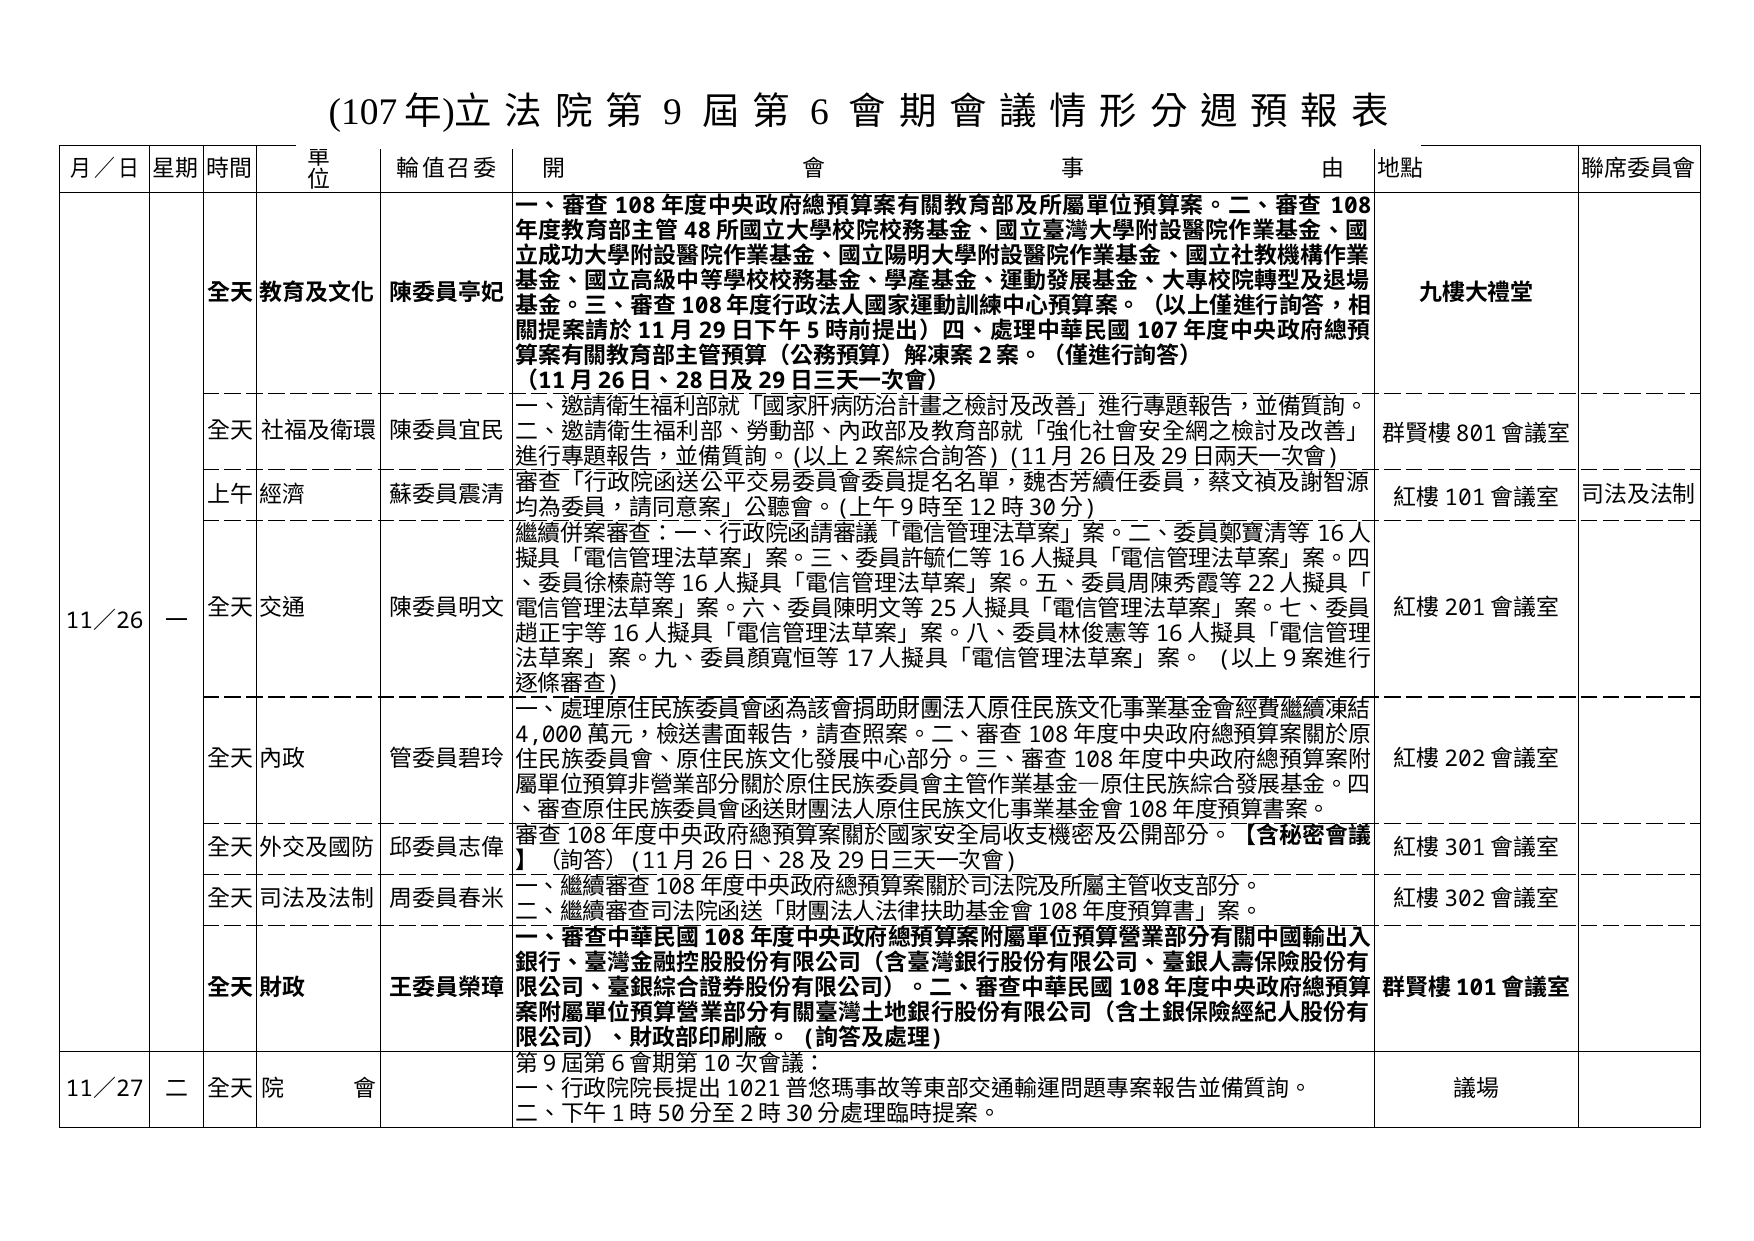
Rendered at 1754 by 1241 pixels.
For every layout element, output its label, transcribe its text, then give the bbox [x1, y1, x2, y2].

table_cell 11／26 [60, 193, 149, 1051]
table_cell 全天 [204, 696, 256, 822]
table_cell 全天 [204, 193, 256, 393]
table_cell 二 [150, 1052, 203, 1127]
table_cell 一、審查108年度中央政府總預算案有關教育部及所屬單位預算案。二、審查108年度教育部主管48所國立大學校院校務基金、國立臺灣大學附設醫院作業基金、國立成功大學附設醫院作業基金、國立陽明大學附設醫院作業基金、國立社教機構作業基金、國立高級中等學校校務基金、學產基金、運動發展基金、大專校院轉型及退場基金。三、審查108年度行政法人國家運動訓練中心預算案。（以上僅進行詢答，相關提案請於11月29日下午5時前提出）四、處理中華民國107年度中央政府總預算案有關教育部主管預算（公務預算）解凍案2案。（僅進行詢答） （11月26日、28日及29日三天一次會） [513, 193, 1374, 393]
table_cell [381, 1052, 512, 1127]
table_cell 一、邀請衛生福利部就「國家肝病防治計畫之檢討及改善」進行專題報告，並備質詢。二、邀請衛生福利部、勞動部、內政部及教育部就「強化社會安全網之檢討及改善」 進行專題報告，並備質詢。(以上2案綜合詢答) (11月26日及29日兩天一次會) [513, 393, 1374, 469]
table_header 地點 [1375, 146, 1578, 192]
text (107年)立法院第9屆第6會期會議情形分週預報表 [311, 81, 1406, 136]
table_cell 陳委員宜民 [381, 393, 512, 469]
table_cell 一、審查中華民國108年度中央政府總預算案附屬單位預算營業部分有關中國輸出入銀行、臺灣金融控股股份有限公司（含臺灣銀行股份有限公司、臺銀人壽保險股份有限公司、臺銀綜合證券股份有限公司）。二、審查中華民國108年度中央政府總預算案附屬單位預算營業部分有關臺灣土地銀行股份有限公司（含土銀保險經紀人股份有限公司）、財政部印刷廠。 (詢答及處理) [513, 925, 1374, 1051]
table_header 時間 [204, 146, 256, 192]
table_cell 紅樓302會議室 [1375, 874, 1578, 924]
table_cell [1579, 696, 1700, 822]
table_cell 紅樓202會議室 [1375, 696, 1578, 822]
table_cell 司法及法制 [257, 874, 380, 924]
table_cell 紅樓101會議室 [1375, 469, 1578, 520]
table_cell [1579, 925, 1700, 1051]
table_cell 第9屆第6會期第10次會議： 一、行政院院長提出1021普悠瑪事故等東部交通輸運問題專案報告並備質詢。 二、下午1時50分至2時30分處理臨時提案。 [513, 1052, 1374, 1127]
table_header 單 位 [257, 146, 380, 192]
table_header 月／日 [60, 146, 149, 192]
table_header 星期 [150, 146, 203, 192]
table_cell 院 會 [257, 1052, 380, 1127]
table_cell 外交及國防 [257, 823, 380, 873]
table_cell 司法及法制 [1579, 469, 1700, 520]
table_cell 內政 [257, 696, 380, 822]
table_cell 一、處理原住民族委員會函為該會捐助財團法人原住民族文化事業基金會經費繼續凍結4,000萬元，檢送書面報告，請查照案。二、審查108年度中央政府總預算案關於原住民族委員會、原住民族文化發展中心部分。三、審查108年度中央政府總預算案附屬單位預算非營業部分關於原住民族委員會主管作業基金—原住民族綜合發展基金。四、審查原住民族委員會函送財團法人原住民族文化事業基金會108年度預算書案。 [513, 696, 1374, 822]
table_cell [1579, 874, 1700, 924]
table_header 開會事由 [513, 149, 1374, 192]
table_cell 審查「行政院函送公平交易委員會委員提名名單，魏杏芳續任委員，蔡文禎及謝智源均為委員，請同意案」公聽會。(上午9時至12時30分) [513, 469, 1374, 520]
table_cell 陳委員明文 [381, 520, 512, 696]
table_cell 審查108年度中央政府總預算案關於國家安全局收支機密及公開部分。【含秘密會議】（詢答）(11月26日、28及29日三天一次會) [513, 823, 1374, 873]
table_cell 財政 [257, 925, 380, 1051]
table_cell 一、繼續審查108年度中央政府總預算案關於司法院及所屬主管收支部分。 二、繼續審查司法院函送「財團法人法律扶助基金會108年度預算書」案。 [513, 874, 1374, 924]
table_cell 教育及文化 [257, 193, 380, 393]
table_cell 社福及衛環 [257, 393, 380, 469]
table_cell 陳委員亭妃 [381, 193, 512, 393]
table_cell 全天 [204, 393, 256, 469]
table_cell 群賢樓801會議室 [1375, 393, 1578, 469]
table_header 輪值召委 [381, 149, 512, 192]
table_cell 周委員春米 [381, 874, 512, 924]
table_cell [1579, 393, 1700, 469]
table_header 聯席委員會 [1579, 146, 1700, 192]
table_cell 繼續併案審查：一、行政院函請審議「電信管理法草案」案。二、委員鄭寶清等16人擬具「電信管理法草案」案。三、委員許毓仁等16人擬具「電信管理法草案」案。四、委員徐榛蔚等16人擬具「電信管理法草案」案。五、委員周陳秀霞等22人擬具「電信管理法草案」案。六、委員陳明文等25人擬具「電信管理法草案」案。七、委員趙正宇等16人擬具「電信管理法草案」案。八、委員林俊憲等16人擬具「電信管理法草案」案。九、委員顏寬恒等17人擬具「電信管理法草案」案。 (以上9案進行逐條審查) [513, 520, 1374, 696]
table_cell 全天 [204, 823, 256, 873]
table_cell 紅樓301會議室 [1375, 823, 1578, 873]
table_cell 全天 [204, 520, 256, 696]
table_cell 王委員榮璋 [381, 925, 512, 1051]
table_cell [1579, 520, 1700, 696]
table_cell 全天 [204, 874, 256, 924]
table_cell [1579, 193, 1700, 393]
table_cell 11／27 [60, 1052, 149, 1127]
table_cell 經濟 [257, 469, 380, 520]
table_cell [1579, 1052, 1700, 1127]
table_cell 議場 [1375, 1052, 1578, 1127]
table_cell 蘇委員震清 [381, 469, 512, 520]
table_cell 紅樓201會議室 [1375, 520, 1578, 696]
table_cell 全天 [204, 1052, 256, 1127]
table_cell 全天 [204, 925, 256, 1051]
table_cell 上午 [204, 469, 256, 520]
table_cell 管委員碧玲 [381, 696, 512, 822]
table_cell 群賢樓101會議室 [1375, 925, 1578, 1051]
table_cell 九樓大禮堂 [1375, 193, 1578, 393]
table_cell 一 [150, 193, 203, 1051]
table_cell [1579, 823, 1700, 873]
table_cell 邱委員志偉 [381, 823, 512, 873]
table_cell 交通 [257, 520, 380, 696]
